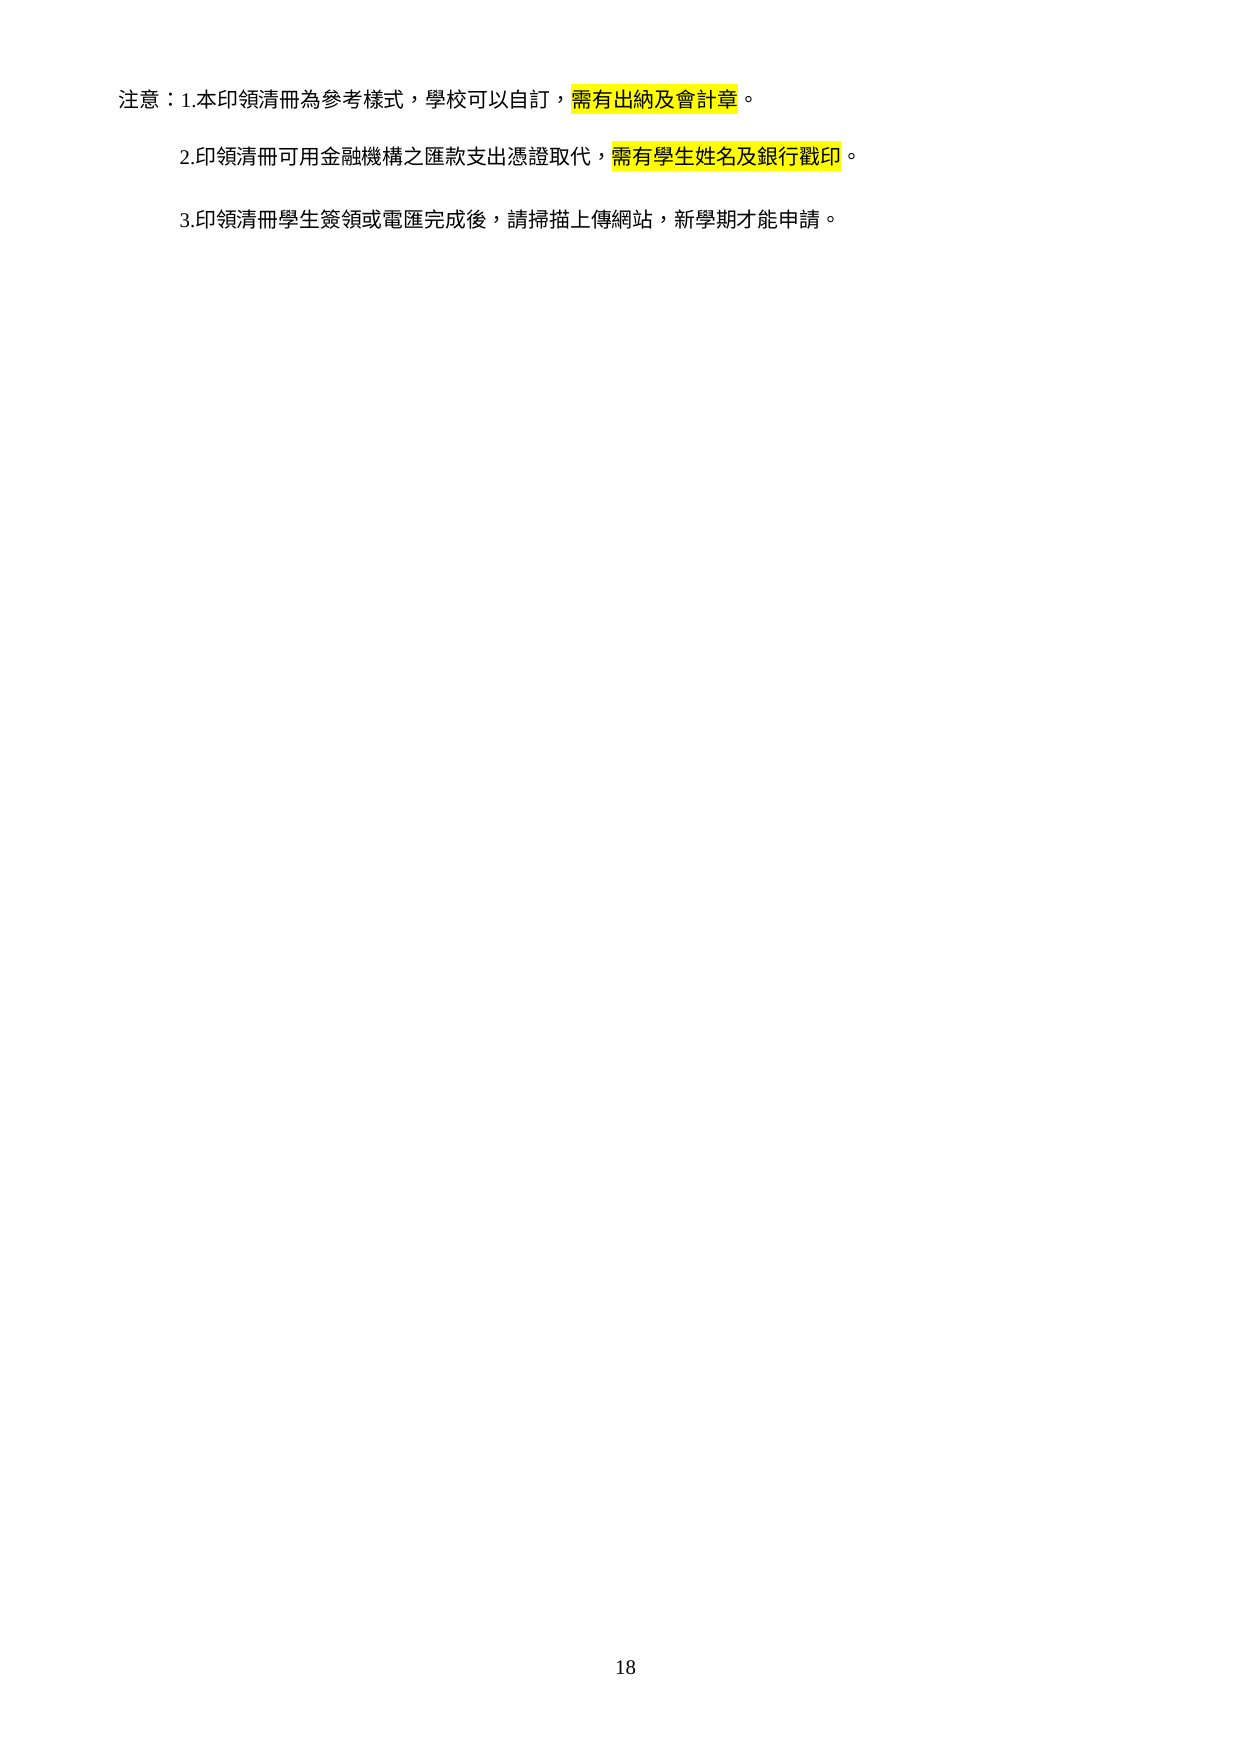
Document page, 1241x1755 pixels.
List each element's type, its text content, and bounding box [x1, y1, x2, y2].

text 注意：1.本印領清冊為參考樣式，學校可以自訂，需有出納及會計章。 [118, 84, 1122, 114]
text 2.印領清冊可用金融機構之匯款支出憑證取代，需有學生姓名及銀行戳印。 [179, 114, 1122, 176]
text 3.印領清冊學生簽領或電匯完成後，請掃描上傳網站，新學期才能申請。 [179, 176, 1122, 239]
